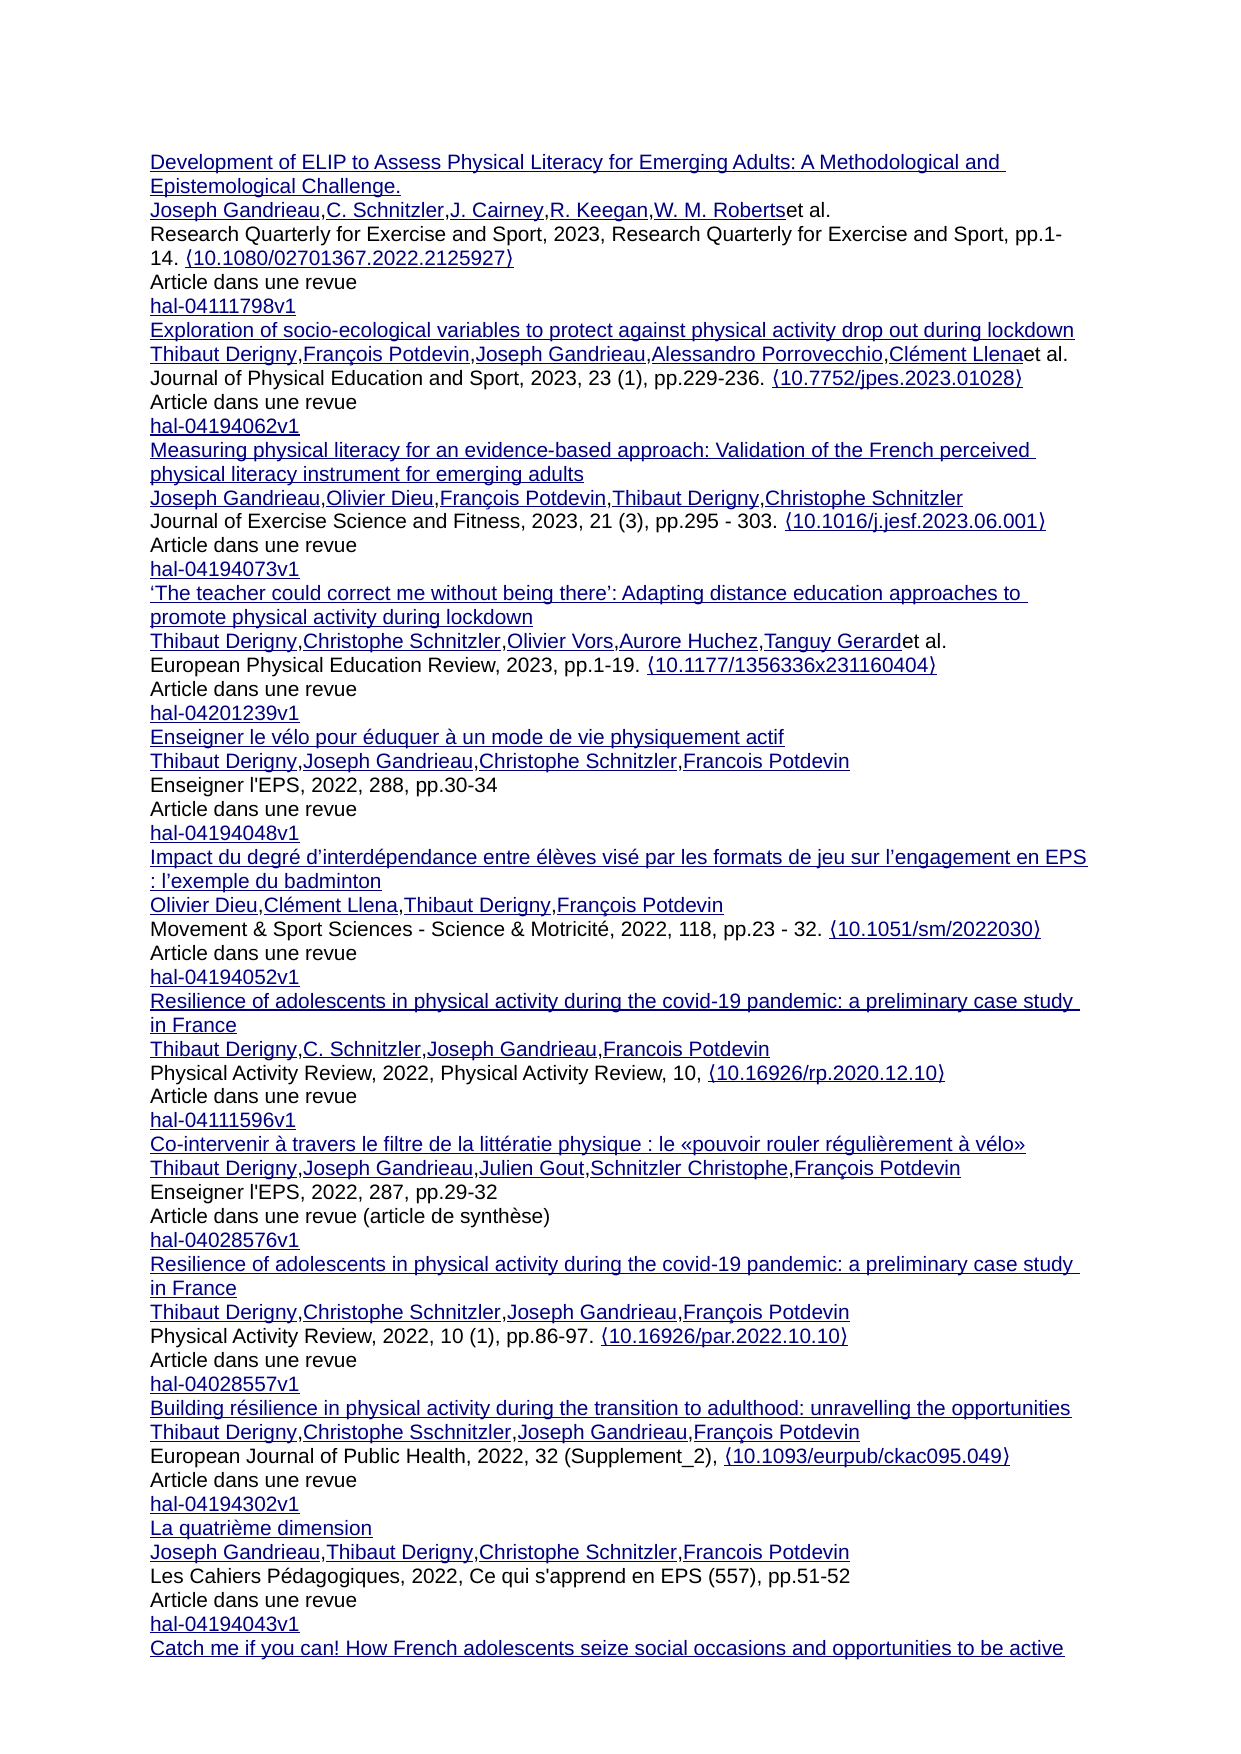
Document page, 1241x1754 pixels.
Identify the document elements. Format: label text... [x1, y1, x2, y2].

table_cell La quatrième dimension Joseph Gandrieau,Thibaut Derigny,Christophe Schnitzler,Francois Potdevin Les Cahiers Pédagogiques, 2022, Ce qui s'apprend en EPS (557), pp.51-52 Article dans une revue hal-04194043v1 [150, 1516, 1090, 1635]
table_cell Resilience of adolescents in physical activity during the covid-19 pandemic: a preliminary case study in France Thibaut Derigny,C. Schnitzler,Joseph Gandrieau,Francois Potdevin Physical Activity Review, 2022, Physical Activity Review, 10, ⟨10.16926/rp.2020.12.10⟩ Article dans une revue hal-04111596v1 [150, 989, 1090, 1132]
table_cell Enseigner le vélo pour éduquer à un mode de vie physiquement actif Thibaut Derigny,Joseph Gandrieau,Christophe Schnitzler,Francois Potdevin Enseigner l'EPS, 2022, 288, pp.30-34 Article dans une revue hal-04194048v1 [150, 725, 1090, 845]
table_cell Development of ELIP to Assess Physical Literacy for Emerging Adults: A Methodological and Epistemological Challenge. Joseph Gandrieau,C. Schnitzler,J. Cairney,R. Keegan,W. M. Robertset al. Research Quarterly for Exercise and Sport, 2023, Research Quarterly for Exercise and Sport, pp.1-14. ⟨10.1080/02701367.2022.2125927⟩ Article dans une revue hal-04111798v1 [150, 150, 1090, 318]
table_cell Resilience of adolescents in physical activity during the covid-19 pandemic: a preliminary case study in France Thibaut Derigny,Christophe Schnitzler,Joseph Gandrieau,François Potdevin Physical Activity Review, 2022, 10 (1), pp.86-97. ⟨10.16926/par.2022.10.10⟩ Article dans une revue hal-04028557v1 [150, 1252, 1090, 1396]
table_cell Measuring physical literacy for an evidence-based approach: Validation of the French perceived physical literacy instrument for emerging adults Joseph Gandrieau,Olivier Dieu,François Potdevin,Thibaut Derigny,Christophe Schnitzler Journal of Exercise Science and Fitness, 2023, 21 (3), pp.295 - 303. ⟨10.1016/j.jesf.2023.06.001⟩ Article dans une revue hal-04194073v1 [150, 438, 1090, 581]
table_cell Co-intervenir à travers le filtre de la littératie physique : le «pouvoir rouler régulièrement à vélo» Thibaut Derigny,Joseph Gandrieau,Julien Gout,Schnitzler Christophe,François Potdevin Enseigner l'EPS, 2022, 287, pp.29-32 Article dans une revue (article de synthèse) hal-04028576v1 [150, 1132, 1090, 1252]
table_cell ‘The teacher could correct me without being there’: Adapting distance education approaches to promote physical activity during lockdown Thibaut Derigny,Christophe Schnitzler,Olivier Vors,Aurore Huchez,Tanguy Gerardet al. European Physical Education Review, 2023, pp.1-19. ⟨10.1177/1356336x231160404⟩ Article dans une revue hal-04201239v1 [150, 581, 1090, 725]
table_cell Exploration of socio-ecological variables to protect against physical activity drop out during lockdown Thibaut Derigny,François Potdevin,Joseph Gandrieau,Alessandro Porrovecchio,Clément Llenaet al. Journal of Physical Education and Sport, 2023, 23 (1), pp.229-236. ⟨10.7752/jpes.2023.01028⟩ Article dans une revue hal-04194062v1 [150, 318, 1090, 437]
table_cell Impact du degré d’interdépendance entre élèves visé par les formats de jeu sur l’engagement en EPS : l’exemple du badminton Olivier Dieu,Clément Llena,Thibaut Derigny,François Potdevin Movement & Sport Sciences - Science & Motricité, 2022, 118, pp.23 - 32. ⟨10.1051/sm/2022030⟩ Article dans une revue hal-04194052v1 [150, 845, 1090, 988]
table_cell Building résilience in physical activity during the transition to adulthood: unravelling the opportunities Thibaut Derigny,Christophe Sschnitzler,Joseph Gandrieau,François Potdevin European Journal of Public Health, 2022, 32 (Supplement_2), ⟨10.1093/eurpub/ckac095.049⟩ Article dans une revue hal-04194302v1 [150, 1396, 1090, 1516]
table_cell Catch me if you can! How French adolescents seize social occasions and opportunities to be active [150, 1635, 1090, 1659]
